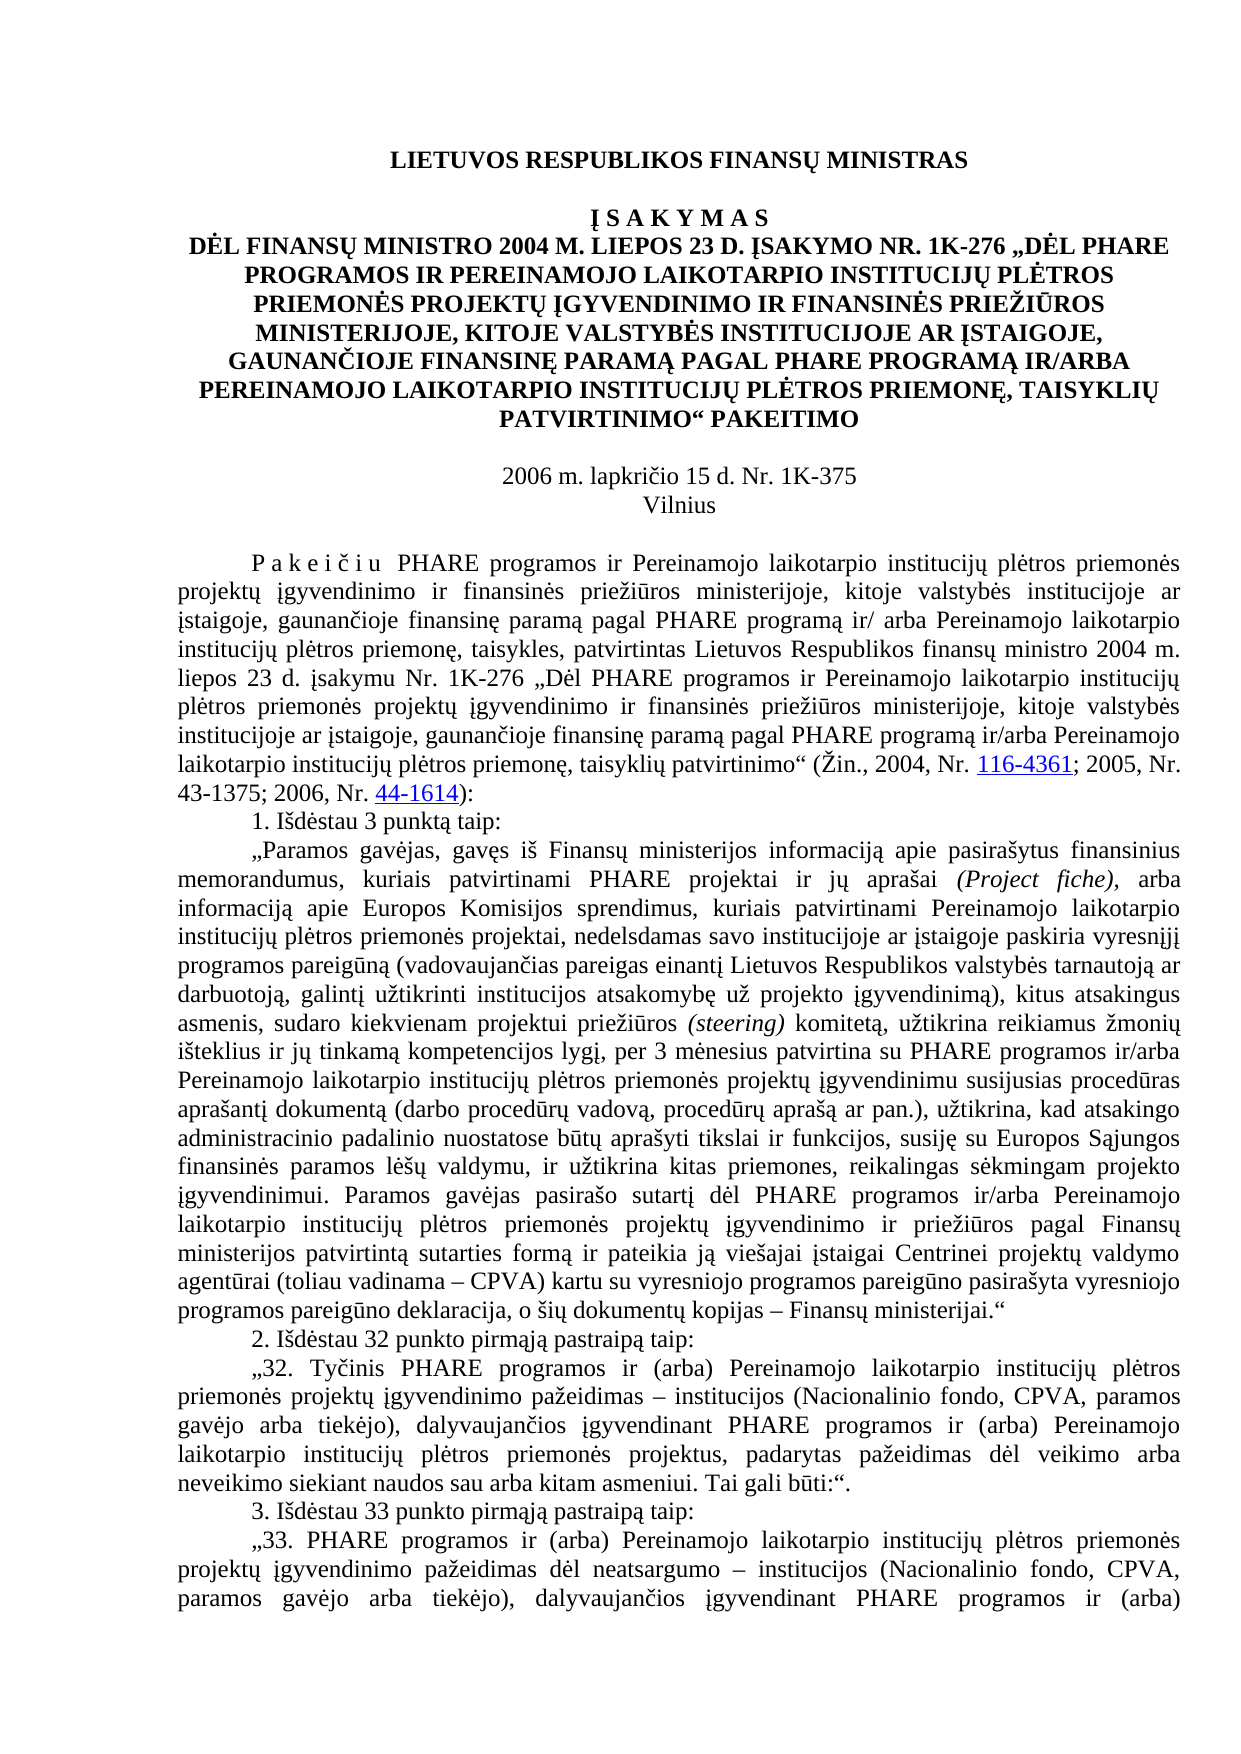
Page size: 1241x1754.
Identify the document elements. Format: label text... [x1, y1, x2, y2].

text „Paramos gavėjas, gavęs iš Finansų ministerijos informaciją apie pasirašytus finansinius memorandumus, kuriais patvirtinami PHARE projektai ir jų aprašai (Project fiche), arba informaciją apie Europos Komisijos sprendimus, kuriais patvirtinami Pereinamojo laikotarpio institucijų plėtros priemonės projektai, nedelsdamas savo institucijoje ar įstaigoje paskiria vyresnįjį programos pareigūną (vadovaujančias pareigas einantį Lietuvos Respublikos valstybės tarnautoją ar darbuotoją, galintį užtikrinti institucijos atsakomybę už projekto įgyvendinimą), kitus atsakingus asmenis, sudaro kiekvienam projektui priežiūros (steering) komitetą, užtikrina reikiamus žmonių išteklius ir jų tinkamą kompetencijos lygį, per 3 mėnesius patvirtina su PHARE programos ir/arba Pereinamojo laikotarpio institucijų plėtros priemonės projektų įgyvendinimu susijusias procedūras aprašantį dokumentą (darbo procedūrų vadovą, procedūrų aprašą ar pan.), užtikrina, kad atsakingo administracinio padalinio nuostatose būtų aprašyti tikslai ir funkcijos, susiję su Europos Sąjungos finansinės paramos lėšų valdymu, ir užtikrina kitas priemones, reikalingas sėkmingam projekto įgyvendinimui. Paramos gavėjas pasirašo sutartį dėl PHARE programos ir/arba Pereinamojo laikotarpio institucijų plėtros priemonės projektų įgyvendinimo ir priežiūros pagal Finansų ministerijos patvirtintą sutarties formą ir pateikia ją viešajai įstaigai Centrinei projektų valdymo agentūrai (toliau vadinama – CPVA) kartu su vyresniojo programos pareigūno pasirašyta vyresniojo programos pareigūno deklaracija, o šių dokumentų kopijas – Finansų ministerijai.“ [177, 835, 1181, 1324]
text Vilnius [177, 490, 1181, 519]
text DĖL FINANSŲ MINISTRO 2004 M. LIEPOS 23 D. ĮSAKYMO NR. 1K-276 „DĖL PHARE PROGRAMOS IR PEREINAMOJO LAIKOTARPIO INSTITUCIJŲ PLĖTROS PRIEMONĖS PROJEKTŲ ĮGYVENDINIMO IR FINANSINĖS PRIEŽIŪROS MINISTERIJOJE, KITOJE VALSTYBĖS INSTITUCIJOJE AR ĮSTAIGOJE, GAUNANČIOJE FINANSINĘ PARAMĄ PAGAL PHARE PROGRAMĄ IR/ARBA PEREINAMOJO LAIKOTARPIO INSTITUCIJŲ PLĖTROS PRIEMONĘ, TAISYKLIŲ PATVIRTINIMO“ PAKEITIMO [177, 231, 1181, 433]
text 2. Išdėstau 32 punkto pirmąją pastraipą taip: [177, 1324, 1181, 1353]
text LIETUVOS RESPUBLIKOS FINANSŲ MINISTRAS [177, 145, 1181, 174]
text „33. PHARE programos ir (arba) Pereinamojo laikotarpio institucijų plėtros priemonės projektų įgyvendinimo pažeidimas dėl neatsargumo – institucijos (Nacionalinio fondo, CPVA, paramos gavėjo arba tiekėjo), dalyvaujančios įgyvendinant PHARE programos ir (arba) [177, 1525, 1181, 1611]
text Į S A K Y M A S [177, 203, 1181, 231]
text 3. Išdėstau 33 punkto pirmąją pastraipą taip: [177, 1496, 1181, 1525]
text Pakeičiu PHARE programos ir Pereinamojo laikotarpio institucijų plėtros priemonės projektų įgyvendinimo ir finansinės priežiūros ministerijoje, kitoje valstybės institucijoje ar įstaigoje, gaunančioje finansinę paramą pagal PHARE programą ir/ arba Pereinamojo laikotarpio institucijų plėtros priemonę, taisykles, patvirtintas Lietuvos Respublikos finansų ministro 2004 m. liepos 23 d. įsakymu Nr. 1K-276 „Dėl PHARE programos ir Pereinamojo laikotarpio institucijų plėtros priemonės projektų įgyvendinimo ir finansinės priežiūros ministerijoje, kitoje valstybės institucijoje ar įstaigoje, gaunančioje finansinę paramą pagal PHARE programą ir/arba Pereinamojo laikotarpio institucijų plėtros priemonę, taisyklių patvirtinimo“ (Žin., 2004, Nr. 116-4361; 2005, Nr. 43-1375; 2006, Nr. 44-1614): [177, 548, 1181, 806]
text 1. Išdėstau 3 punktą taip: [177, 806, 1181, 835]
text 2006 m. lapkričio 15 d. Nr. 1K-375 [177, 461, 1181, 490]
text „32. Tyčinis PHARE programos ir (arba) Pereinamojo laikotarpio institucijų plėtros priemonės projektų įgyvendinimo pažeidimas – institucijos (Nacionalinio fondo, CPVA, paramos gavėjo arba tiekėjo), dalyvaujančios įgyvendinant PHARE programos ir (arba) Pereinamojo laikotarpio institucijų plėtros priemonės projektus, padarytas pažeidimas dėl veikimo arba neveikimo siekiant naudos sau arba kitam asmeniui. Tai gali būti:“. [177, 1353, 1181, 1496]
